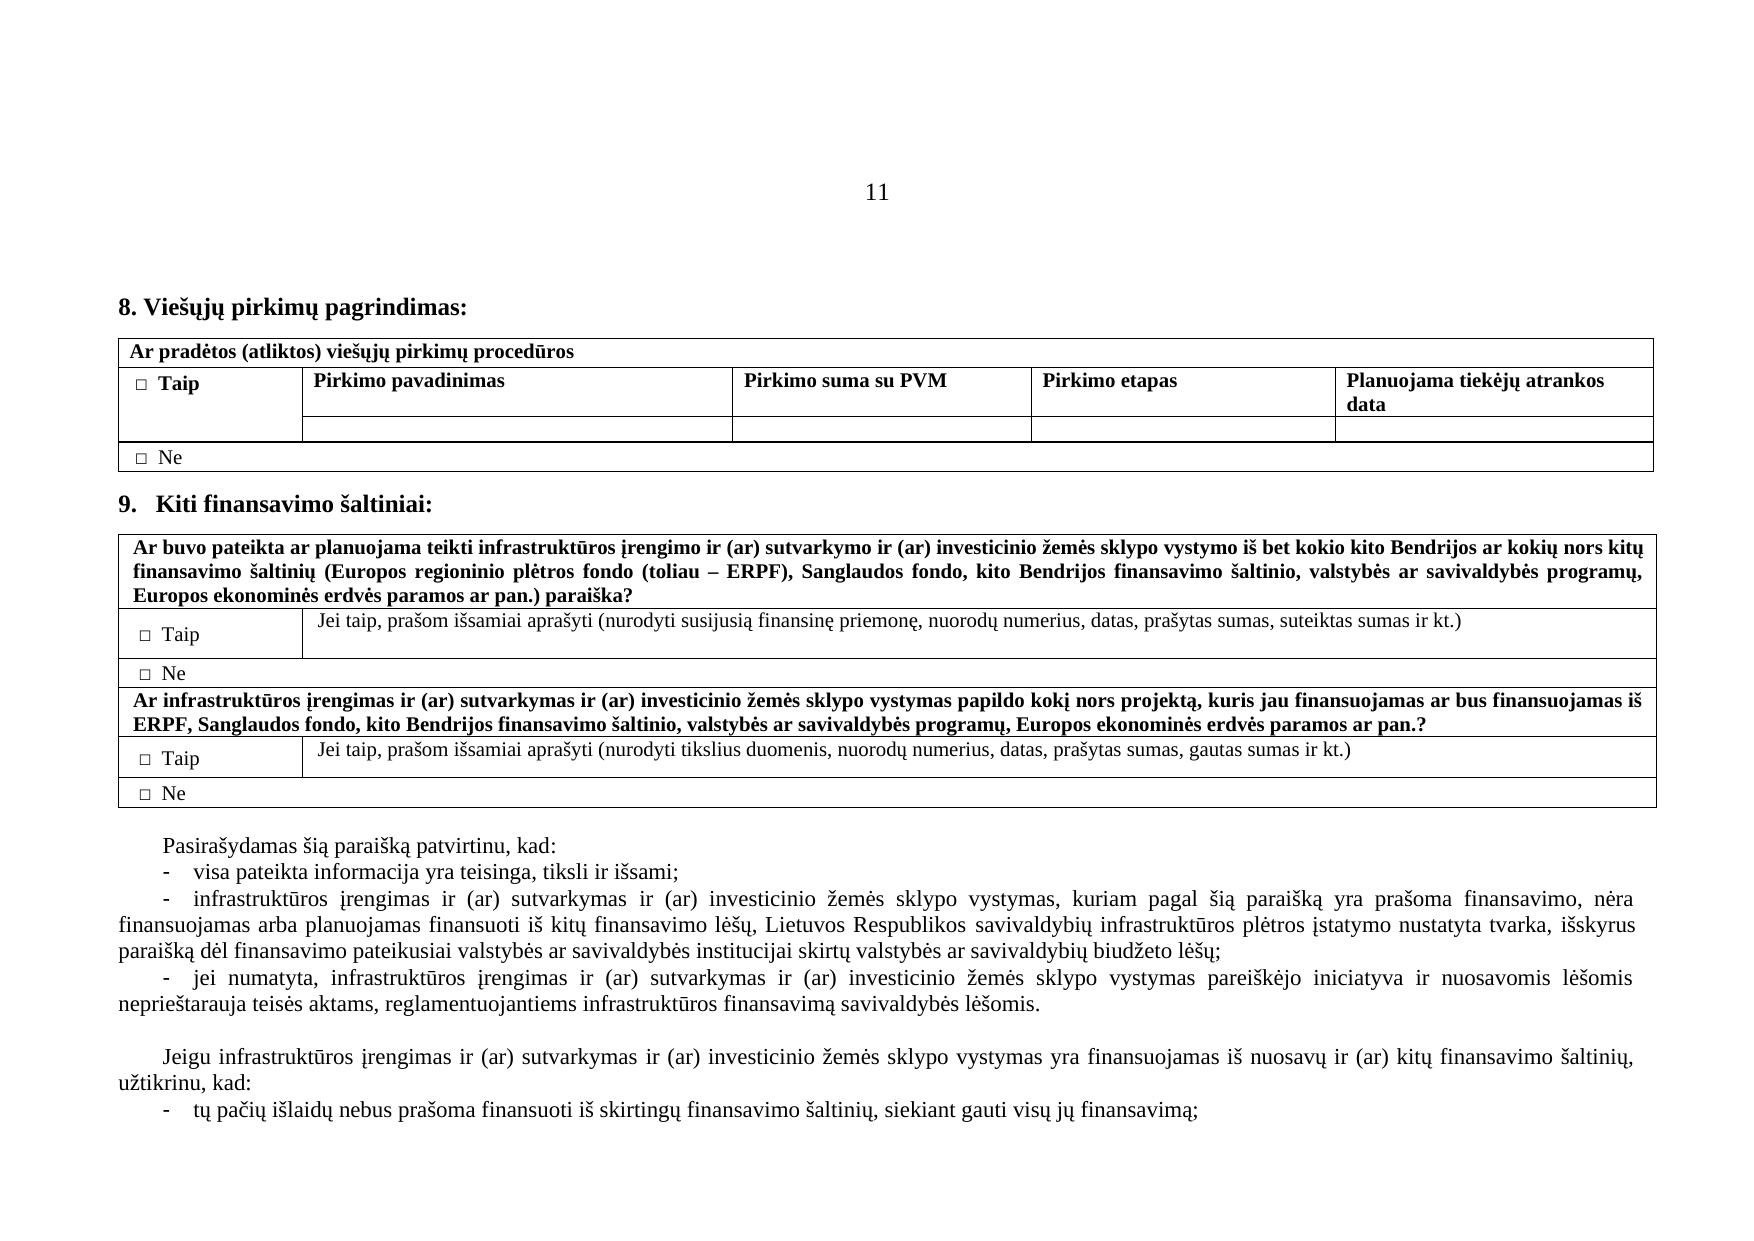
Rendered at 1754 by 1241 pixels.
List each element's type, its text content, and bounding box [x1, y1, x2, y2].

table_cell ☐ Taip [119, 368, 302, 441]
table_cell [1032, 417, 1335, 441]
table_cell ☐ Taip [119, 737, 302, 777]
table_cell [1336, 417, 1653, 441]
table_cell Pirkimo etapas [1032, 368, 1335, 416]
table_header Ar pradėtos (atliktos) viešųjų pirkimų procedūros [119, 339, 1653, 367]
table_header Ar buvo pateikta ar planuojama teikti infrastruktūros įrengimo ir (ar) sutvarkymo ir (ar) investicinio žemės sklypo vystymo iš bet kokio kito Bendrijos ar kokių nors kitų finansavimo šaltinių (Europos regioninio plėtros fondo (toliau – ERPF), Sanglaudos fondo, kito Bendrijos finansavimo šaltinio, valstybės ar savivaldybės programų, Europos ekonominės erdvės paramos ar pan.) paraiška? [119, 535, 1656, 607]
table_cell ☐ Ne [119, 659, 1656, 687]
text 9. Kiti finansavimo šaltiniai: [118, 489, 1636, 517]
text Jeigu infrastruktūros įrengimas ir (ar) sutvarkymas ir (ar) investicinio žemės sklypo vystymas yra finansuojamas iš nuosavų ir (ar) kitų finansavimo šaltinių, užtikrinu, kad: [118, 1043, 1636, 1096]
table_cell ☐ Ne [119, 778, 1656, 807]
table_cell [303, 417, 732, 441]
table_cell Jei taip, prašom išsamiai aprašyti (nurodyti susijusią finansinę priemonę, nuorodų numerius, datas, prašytas sumas, suteiktas sumas ir kt.) [303, 609, 1656, 657]
table_cell Planuojama tiekėjų atrankos data [1336, 368, 1653, 416]
text - visa pateikta informacija yra teisinga, tiksli ir išsami; [162, 858, 1592, 884]
table_cell Pirkimo pavadinimas [303, 368, 732, 416]
text - jei numatyta, infrastruktūros įrengimas ir (ar) sutvarkymas ir (ar) investicinio žemės sklypo vystymas pareiškėjo iniciatyva ir nuosavomis lėšomis neprieštarauja teisės aktams, reglamentuojantiems infrastruktūros finansavimą savivaldybės lėšomis. [118, 964, 1636, 1017]
text - tų pačių išlaidų nebus prašoma finansuoti iš skirtingų finansavimo šaltinių, siekiant gauti visų jų finansavimą; [162, 1096, 1636, 1122]
table_cell ☐ Taip [119, 609, 302, 657]
table_cell Jei taip, prašom išsamiai aprašyti (nurodyti tikslius duomenis, nuorodų numerius, datas, prašytas sumas, gautas sumas ir kt.) [303, 737, 1656, 777]
text - infrastruktūros įrengimas ir (ar) sutvarkymas ir (ar) investicinio žemės sklypo vystymas, kuriam pagal šią paraišką yra prašoma finansavimo, nėra finansuojamas arba planuojamas finansuoti iš kitų finansavimo lėšų, Lietuvos Respublikos savivaldybių infrastruktūros plėtros įstatymo nustatyta tvarka, išskyrus paraišką dėl finansavimo pateikusiai valstybės ar savivaldybės institucijai skirtų valstybės ar savivaldybių biudžeto lėšų; [118, 884, 1636, 964]
table_cell ☐ Ne [119, 443, 1653, 471]
table_cell Ar infrastruktūros įrengimas ir (ar) sutvarkymas ir (ar) investicinio žemės sklypo vystymas papildo kokį nors projektą, kuris jau finansuojamas ar bus finansuojamas iš ERPF, Sanglaudos fondo, kito Bendrijos finansavimo šaltinio, valstybės ar savivaldybės programų, Europos ekonominės erdvės paramos ar pan.? [119, 688, 1656, 736]
text Pasirašydamas šią paraišką patvirtinu, kad: [118, 832, 1636, 858]
table_cell [733, 417, 1031, 441]
table_cell Pirkimo suma su PVM [733, 368, 1031, 416]
text 8. Viešųjų pirkimų pagrindimas: [118, 292, 1636, 321]
